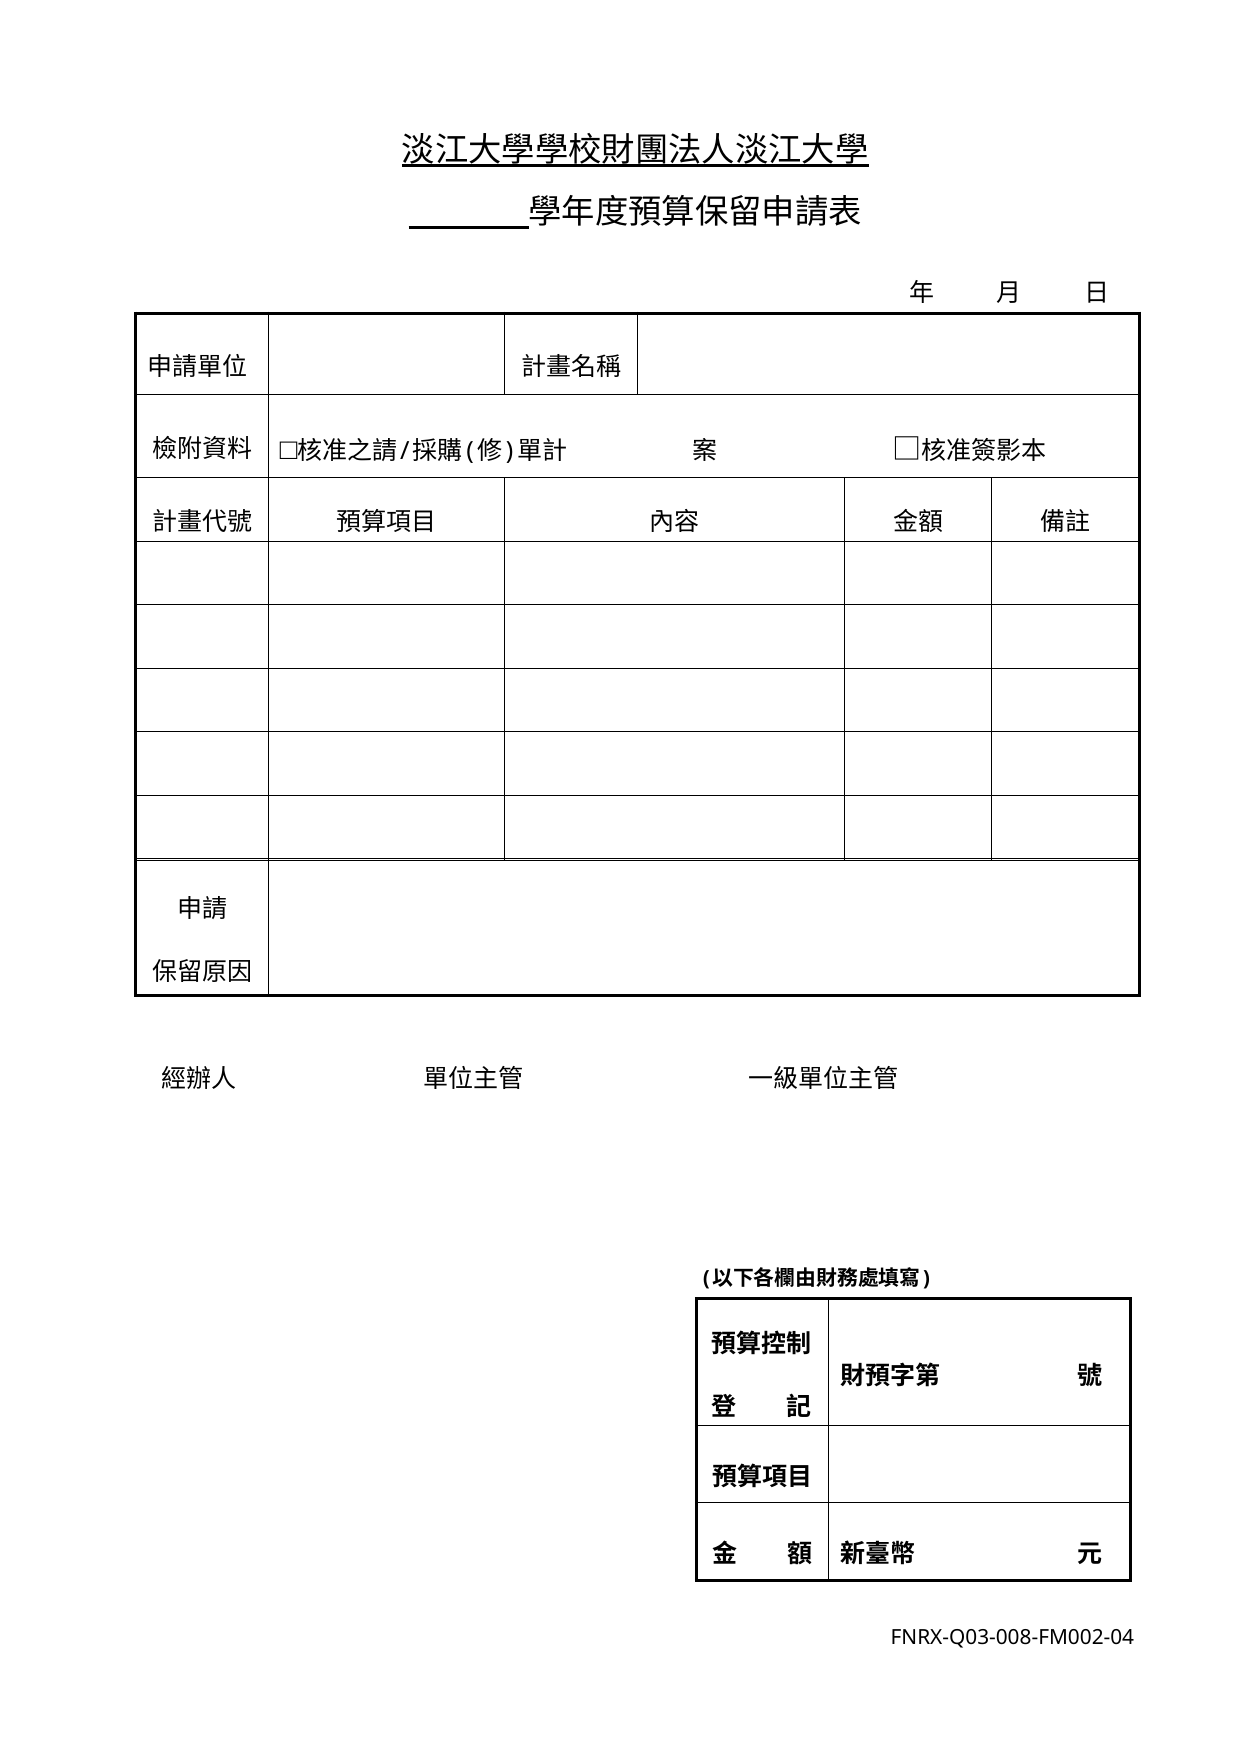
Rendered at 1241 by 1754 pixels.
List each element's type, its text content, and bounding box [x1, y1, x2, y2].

table_cell [992, 732, 1138, 795]
table_cell [269, 732, 504, 795]
table_cell [845, 542, 991, 604]
text 學年度預算保留申請表 [136, 168, 1134, 230]
table_cell [845, 669, 991, 731]
table_cell 計畫代號 [137, 478, 268, 541]
table_cell [269, 669, 504, 731]
table_cell 金 額 [698, 1503, 828, 1579]
table_cell [992, 669, 1138, 731]
table_cell [505, 605, 844, 668]
table_header [269, 315, 504, 394]
table_cell 備註 [992, 478, 1138, 541]
table_header 計畫名稱 [505, 315, 637, 394]
table_cell [845, 732, 991, 795]
table_cell [505, 542, 844, 604]
table_cell [269, 796, 504, 858]
table_cell 金額 [845, 478, 991, 541]
table_header 申請單位 [137, 315, 268, 394]
table_cell □核准之請/採購(修)單計 案 □核准簽影本 [269, 395, 1138, 477]
table_cell [829, 1426, 1129, 1502]
table_header 財預字第 號 [829, 1300, 1129, 1425]
table_cell [269, 861, 1138, 994]
table_cell 申請 保留原因 [137, 861, 268, 994]
table_cell [137, 542, 268, 604]
table_cell [845, 796, 991, 858]
table_cell [505, 796, 844, 858]
table_cell [505, 732, 844, 795]
table_cell [137, 732, 268, 795]
text 經辦人 單位主管 一級單位主管 [136, 1035, 1134, 1097]
table_cell [137, 796, 268, 858]
table_cell [269, 605, 504, 668]
table_cell [137, 669, 268, 731]
table_cell [269, 542, 504, 604]
table_cell [137, 605, 268, 668]
table_cell [505, 669, 844, 731]
table_cell [992, 542, 1138, 604]
table_cell 預算項目 [269, 478, 504, 541]
text 年 月 日 [136, 249, 1134, 312]
table_cell 新臺幣 元 [829, 1503, 1129, 1579]
table_cell [845, 605, 991, 668]
table_cell 預算項目 [698, 1426, 828, 1502]
text (以下各欄由財務處填寫) [136, 1235, 1134, 1297]
table_header [638, 315, 1138, 394]
table_cell [992, 605, 1138, 668]
table_cell 檢附資料 [137, 395, 268, 477]
text 淡江大學學校財團法人淡江大學 [136, 105, 1134, 168]
table_cell 內容 [505, 478, 844, 541]
table_header 預算控制 登 記 [698, 1300, 828, 1425]
table_cell [992, 796, 1138, 858]
